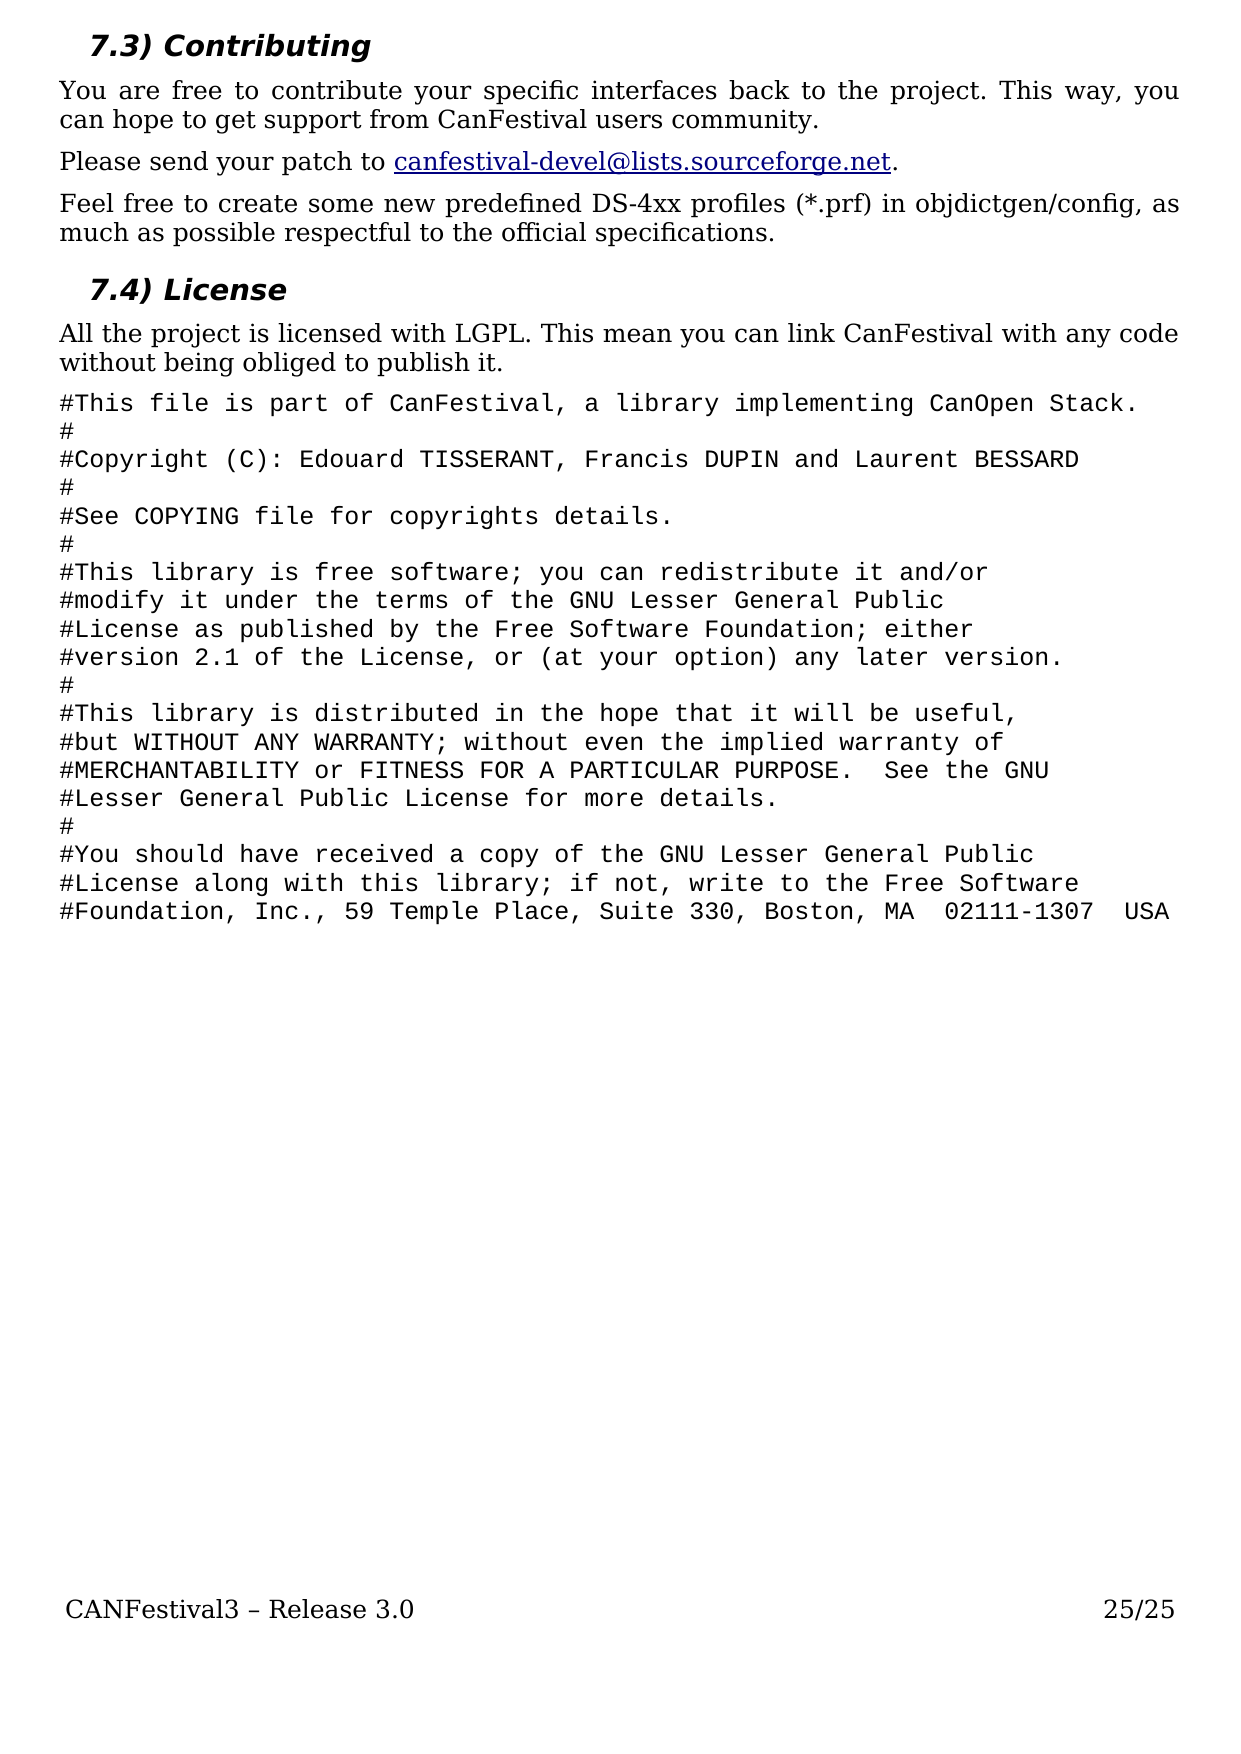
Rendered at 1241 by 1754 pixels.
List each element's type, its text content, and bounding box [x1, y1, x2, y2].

text You are free to contribute your specific interfaces back to the project. This way, you can hope to get support from CanFestival users community. [59, 76, 1181, 135]
subtitle Contributing [59, 29, 1181, 64]
text #This file is part of CanFestival, a library implementing CanOpen Stack. # #Copyright (C): Edouard TISSERANT, Francis DUPIN and Laurent BESSARD # #See COPYING file for copyrights details. # #This library is free software; you can redistribute it and/or #modify it under the terms of the GNU Lesser General Public #License as published by the Free Software Foundation; either #version 2.1 of the License, or (at your option) any later version. # #This library is distributed in the hope that it will be useful, #but WITHOUT ANY WARRANTY; without even the implied warranty of #MERCHANTABILITY or FITNESS FOR A PARTICULAR PURPOSE. See the GNU #Lesser General Public License for more details. # #You should have received a copy of the GNU Lesser General Public #License along with this library; if not, write to the Free Software #Foundation, Inc., 59 Temple Place, Suite 330, Boston, MA 02111-1307 USA [59, 390, 1181, 927]
text Feel free to create some new predefined DS-4xx profiles (*.prf) in objdictgen/config, as much as possible respectful to the official specifications. [59, 189, 1181, 248]
text Please send your patch to canfestival-devel@lists.sourceforge.net. [59, 147, 1181, 177]
text All the project is licensed with LGPL. This mean you can link CanFestival with any code without being obliged to publish it. [59, 319, 1181, 378]
subtitle License [59, 273, 1181, 307]
